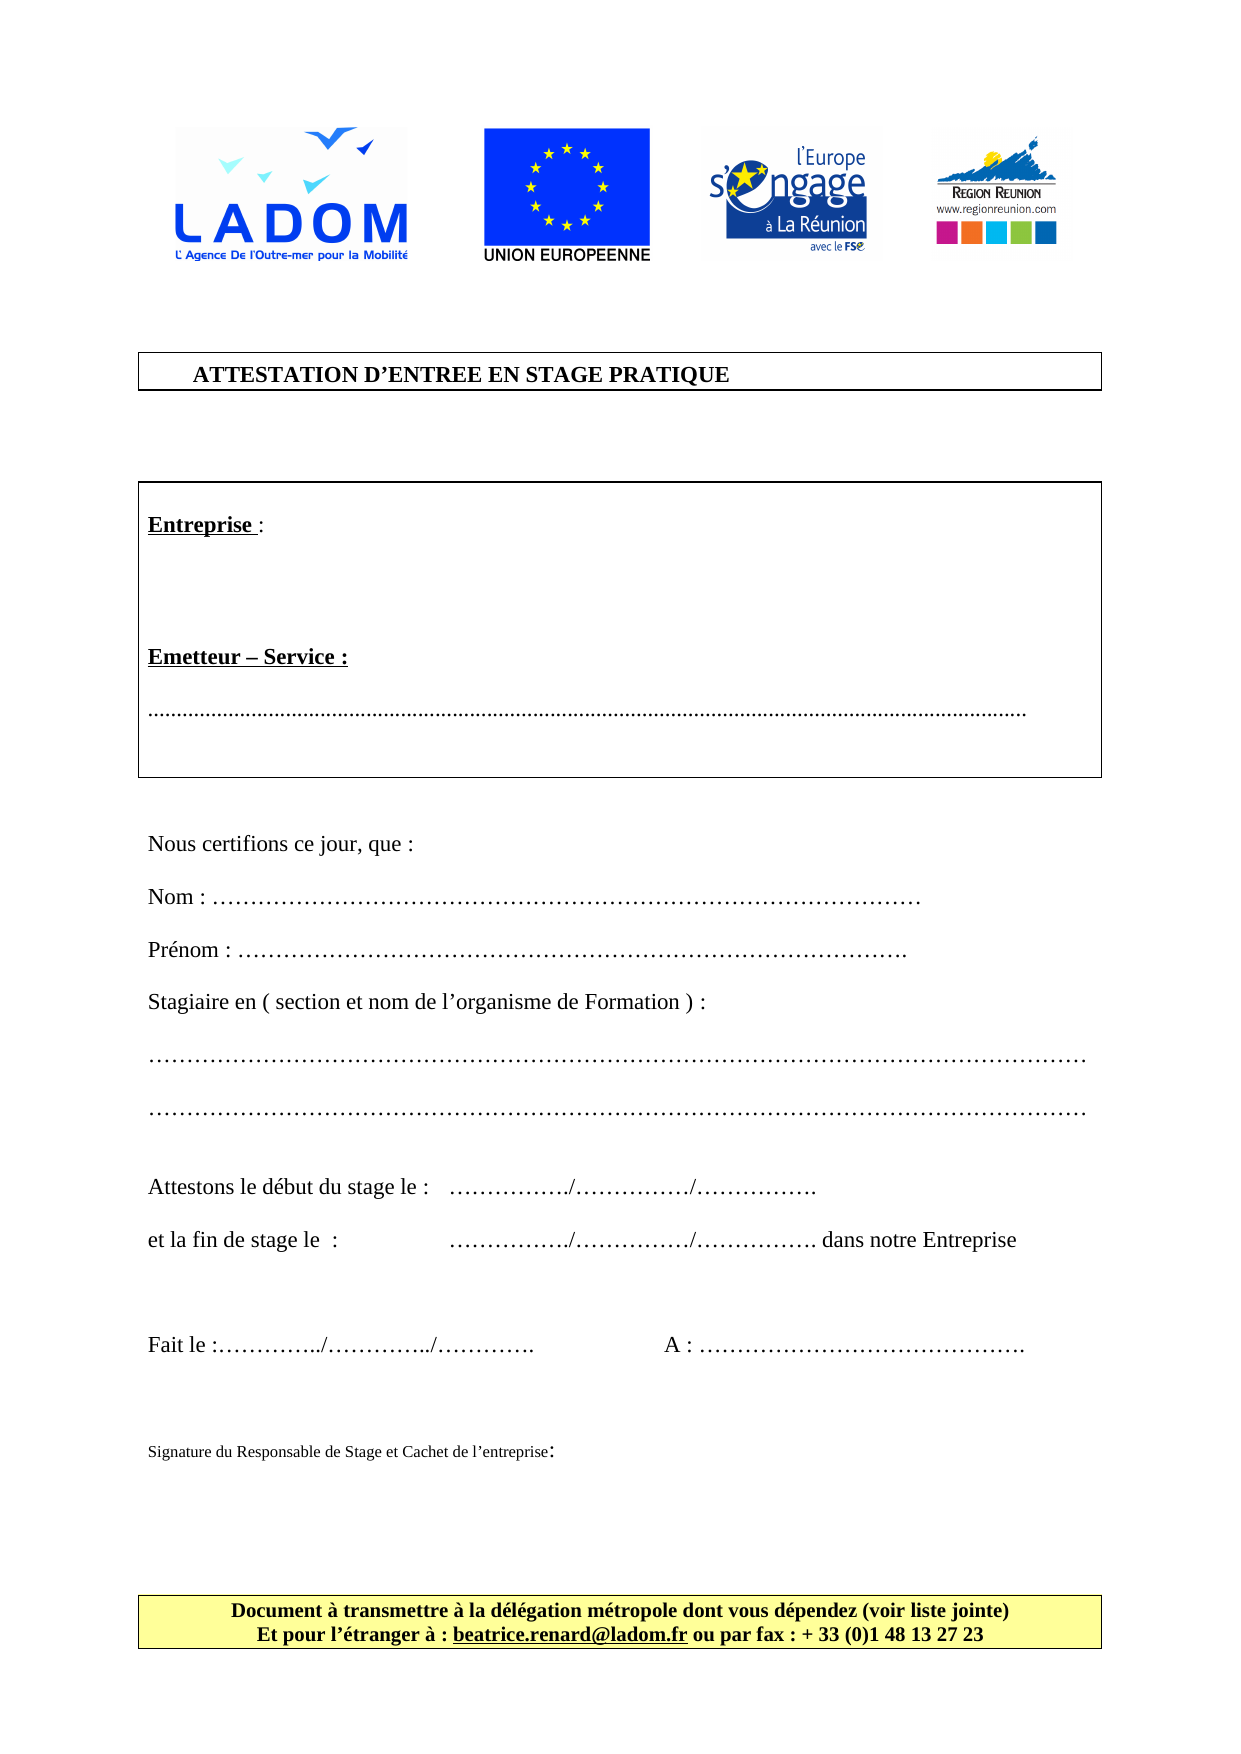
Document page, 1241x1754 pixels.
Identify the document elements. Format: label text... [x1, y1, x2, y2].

picture [701, 126, 883, 261]
text Document à transmettre à la délégation métropole dont vous dépendez (voir liste jointe) [139, 1596, 1101, 1619]
text …………………………………………………………………………………………………………… [148, 1094, 1092, 1120]
text Fait le :…………../…………../…………. A : ……………………………………. [148, 1331, 1092, 1357]
text Nous certifions ce jour, que : [148, 830, 1092, 857]
text Prénom : ……………………………………………………………………………. [148, 936, 1092, 962]
text Signature du Responsable de Stage et Cachet de l’entreprise: [148, 1436, 1092, 1463]
text Emetteur – Service : [148, 643, 1092, 669]
picture [175, 127, 408, 261]
text Attestons le début du stage le : ……………./……………/……………. [148, 1173, 1092, 1199]
text …………………………………………………………………………………………………………… [148, 1041, 1092, 1067]
subtitle ATTESTATION D’ENTREE EN STAGE PRATIQUE [139, 353, 1101, 389]
text Et pour l’étranger à : beatrice.renard@ladom.fr ou par fax : + 33 (0)1 48 13 27 23 [139, 1619, 1101, 1648]
subtitle Entreprise : [148, 511, 1092, 537]
text Nom : ………………………………………………………………………………… [148, 883, 1092, 909]
text et la fin de stage le : ……………./……………/……………. dans notre Entreprise [148, 1226, 1122, 1252]
picture [481, 125, 653, 261]
text Stagiaire en ( section et nom de l’organisme de Formation ) : [148, 988, 1092, 1015]
